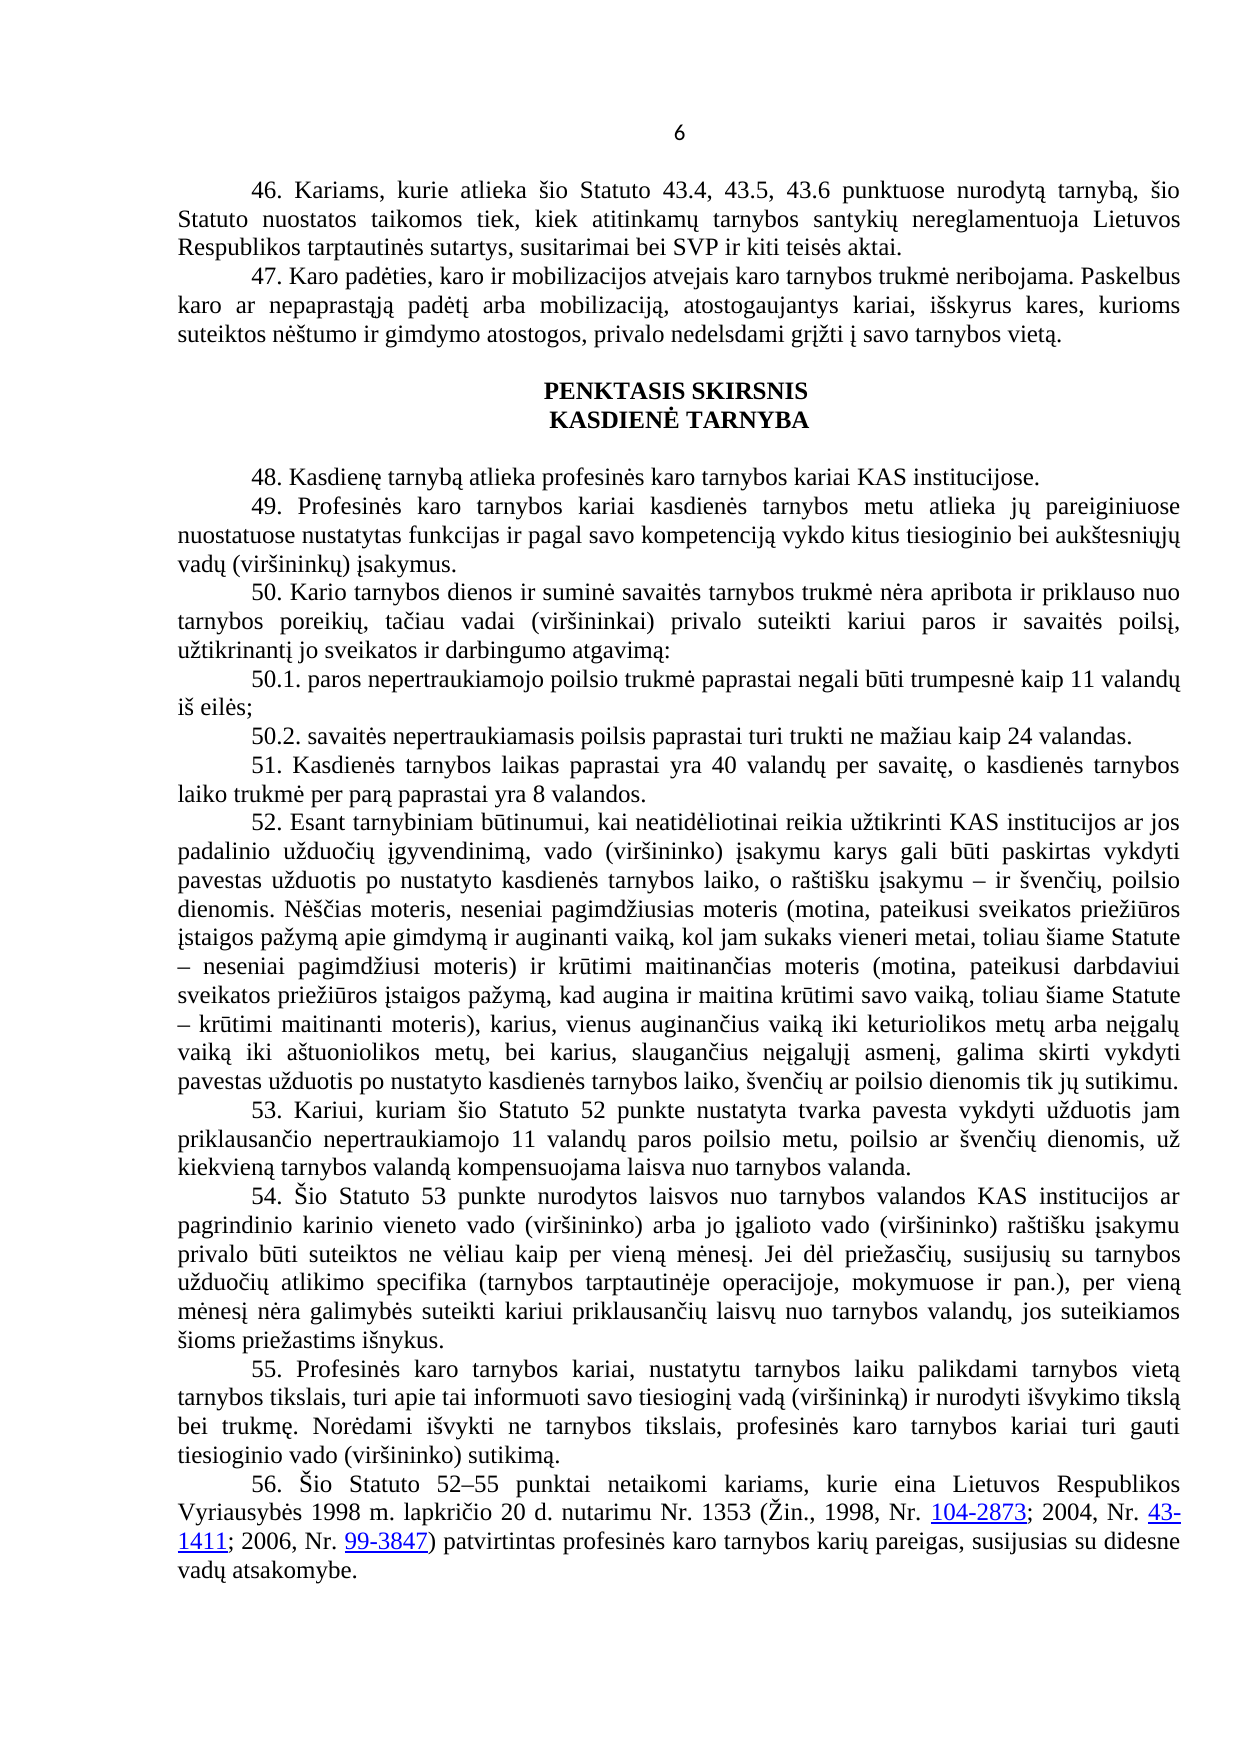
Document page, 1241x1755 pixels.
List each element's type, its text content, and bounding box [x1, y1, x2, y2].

text 48. Kasdienę tarnybą atlieka profesinės karo tarnybos kariai KAS institucijose. [177, 462, 1181, 491]
text 55. Profesinės karo tarnybos kariai, nustatytu tarnybos laiku palikdami tarnybos vietą tarnybos tikslais, turi apie tai informuoti savo tiesioginį vadą (viršininką) ir nurodyti išvykimo tikslą bei trukmę. Norėdami išvykti ne tarnybos tikslais, profesinės karo tarnybos kariai turi gauti tiesioginio vado (viršininko) sutikimą. [177, 1354, 1181, 1469]
text 53. Kariui, kuriam šio Statuto 52 punkte nustatyta tvarka pavesta vykdyti užduotis jam priklausančio nepertraukiamojo 11 valandų paros poilsio metu, poilsio ar švenčių dienomis, už kiekvieną tarnybos valandą kompensuojama laisva nuo tarnybos valanda. [177, 1095, 1181, 1181]
text 46. Kariams, kurie atlieka šio Statuto 43.4, 43.5, 43.6 punktuose nurodytą tarnybą, šio Statuto nuostatos taikomos tiek, kiek atitinkamų tarnybos santykių nereglamentuoja Lietuvos Respublikos tarptautinės sutartys, susitarimai bei SVP ir kiti teisės aktai. [177, 175, 1181, 261]
text 50.1. paros nepertraukiamojo poilsio trukmė paprastai negali būti trumpesnė kaip 11 valandų iš eilės; [177, 664, 1181, 721]
text KASDIENĖ TARNYBA [177, 405, 1181, 434]
text 47. Karo padėties, karo ir mobilizacijos atvejais karo tarnybos trukmė neribojama. Paskelbus karo ar nepaprastąją padėtį arba mobilizaciją, atostogaujantys kariai, išskyrus kares, kurioms suteiktos nėštumo ir gimdymo atostogos, privalo nedelsdami grįžti į savo tarnybos vietą. [177, 261, 1181, 347]
text 50.2. savaitės nepertraukiamasis poilsis paprastai turi trukti ne mažiau kaip 24 valandas. [177, 721, 1181, 750]
text 49. Profesinės karo tarnybos kariai kasdienės tarnybos metu atlieka jų pareiginiuose nuostatuose nustatytas funkcijas ir pagal savo kompetenciją vykdo kitus tiesioginio bei aukštesniųjų vadų (viršininkų) įsakymus. [177, 491, 1181, 577]
text PENKTASIS SKIRSNIS [177, 376, 1181, 405]
text 52. Esant tarnybiniam būtinumui, kai neatidėliotinai reikia užtikrinti KAS institucijos ar jos padalinio užduočių įgyvendinimą, vado (viršininko) įsakymu karys gali būti paskirtas vykdyti pavestas užduotis po nustatyto kasdienės tarnybos laiko, o raštišku įsakymu – ir švenčių, poilsio dienomis. Nėščias moteris, neseniai pagimdžiusias moteris (motina, pateikusi sveikatos priežiūros įstaigos pažymą apie gimdymą ir auginanti vaiką, kol jam sukaks vieneri metai, toliau šiame Statute – neseniai pagimdžiusi moteris) ir krūtimi maitinančias moteris (motina, pateikusi darbdaviui sveikatos priežiūros įstaigos pažymą, kad augina ir maitina krūtimi savo vaiką, toliau šiame Statute – krūtimi maitinanti moteris), karius, vienus auginančius vaiką iki keturiolikos metų arba neįgalų vaiką iki aštuoniolikos metų, bei karius, slaugančius neįgalųjį asmenį, galima skirti vykdyti pavestas užduotis po nustatyto kasdienės tarnybos laiko, švenčių ar poilsio dienomis tik jų sutikimu. [177, 807, 1181, 1095]
text 50. Kario tarnybos dienos ir suminė savaitės tarnybos trukmė nėra apribota ir priklauso nuo tarnybos poreikių, tačiau vadai (viršininkai) privalo suteikti kariui paros ir savaitės poilsį, užtikrinantį jo sveikatos ir darbingumo atgavimą: [177, 577, 1181, 664]
text 56. Šio Statuto 52–55 punktai netaikomi kariams, kurie eina Lietuvos Respublikos Vyriausybės 1998 m. lapkričio 20 d. nutarimu Nr. 1353 (Žin., 1998, Nr. 104-2873; 2004, Nr. 43-1411; 2006, Nr. 99-3847) patvirtintas profesinės karo tarnybos karių pareigas, susijusias su didesne vadų atsakomybe. [177, 1469, 1181, 1584]
text 51. Kasdienės tarnybos laikas paprastai yra 40 valandų per savaitę, o kasdienės tarnybos laiko trukmė per parą paprastai yra 8 valandos. [177, 750, 1181, 807]
text 54. Šio Statuto 53 punkte nurodytos laisvos nuo tarnybos valandos KAS institucijos ar pagrindinio karinio vieneto vado (viršininko) arba jo įgalioto vado (viršininko) raštišku įsakymu privalo būti suteiktos ne vėliau kaip per vieną mėnesį. Jei dėl priežasčių, susijusių su tarnybos užduočių atlikimo specifika (tarnybos tarptautinėje operacijoje, mokymuose ir pan.), per vieną mėnesį nėra galimybės suteikti kariui priklausančių laisvų nuo tarnybos valandų, jos suteikiamos šioms priežastims išnykus. [177, 1181, 1181, 1354]
